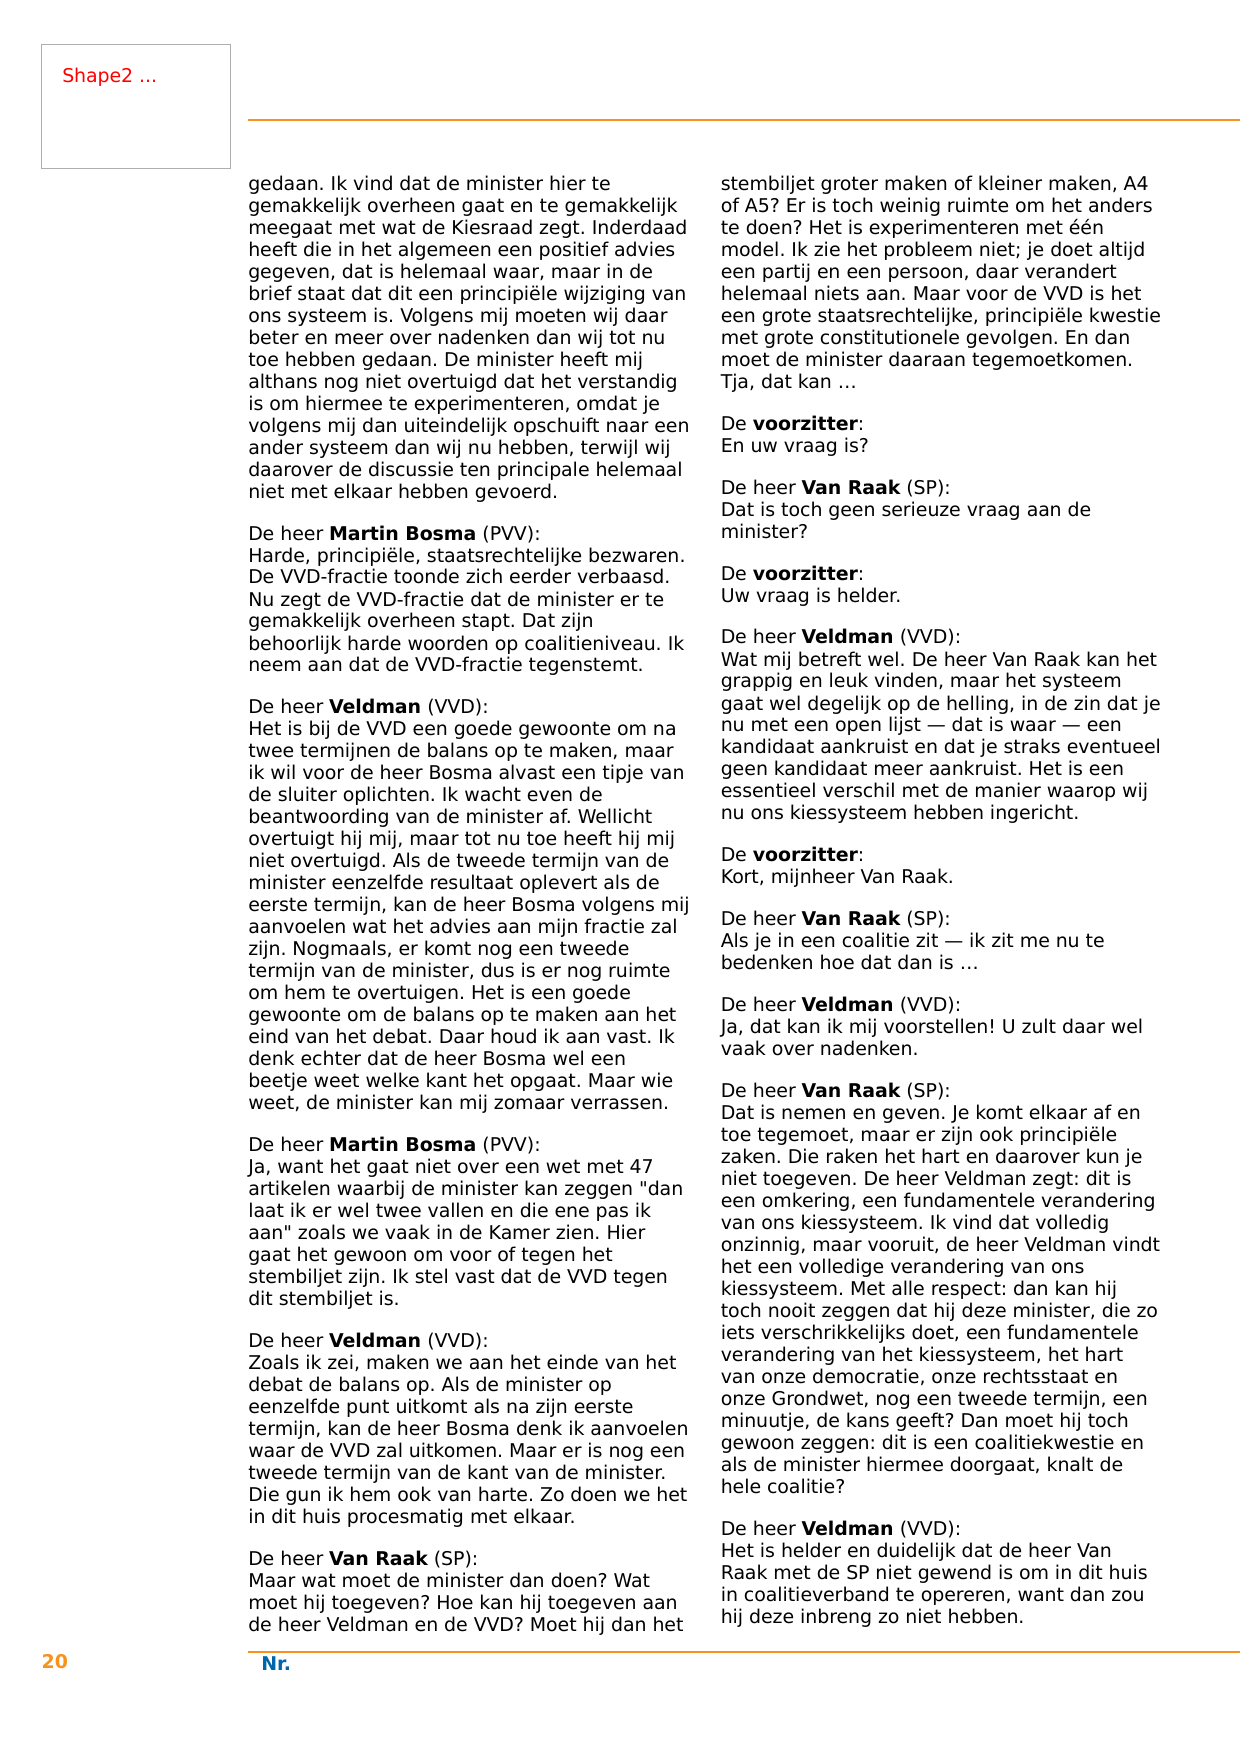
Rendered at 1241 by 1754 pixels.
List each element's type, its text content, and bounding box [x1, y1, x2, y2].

text Ja, dat kan ik mij voorstellen! U zult daar wel vaak over nadenken. [721, 1016, 1163, 1060]
text Kort, mijnheer Van Raak. [721, 866, 1163, 888]
text Dat is toch geen serieuze vraag aan de minister? [721, 498, 1163, 542]
text Harde, principiële, staatsrechtelijke bezwaren. De VVD-fractie toonde zich eerder verbaasd. Nu zegt de VVD-fractie dat de minister er te gemakkelijk overheen stapt. Dat zijn behoorlijk harde woorden op coalitieniveau. Ik neem aan dat de VVD-fractie tegenstemt. [248, 544, 691, 676]
text De voorzitter: [721, 413, 1163, 434]
text De heer Veldman (VVD): [248, 696, 691, 718]
text stembiljet groter maken of kleiner maken, A4 of A5? Er is toch weinig ruimte om het anders te doen? Het is experimenteren met één model. Ik zie het probleem niet; je doet altijd een partij en een persoon, daar verandert helemaal niets aan. Maar voor de VVD is het een grote staatsrechtelijke, principiële kwestie met grote constitutionele gevolgen. En dan moet de minister daaraan tegemoetkomen. Tja, dat kan … [721, 173, 1163, 393]
text De heer Veldman (VVD): [721, 1518, 1163, 1540]
text De heer Van Raak (SP): [721, 1080, 1163, 1102]
text Het is bij de VVD een goede gewoonte om na twee termijnen de balans op te maken, maar ik wil voor de heer Bosma alvast een tipje van de sluiter oplichten. Ik wacht even de beantwoording van de minister af. Wellicht overtuigt hij mij, maar tot nu toe heeft hij mij niet overtuigd. Als de tweede termijn van de minister eenzelfde resultaat oplevert als de eerste termijn, kan de heer Bosma volgens mij aanvoelen wat het advies aan mijn fractie zal zijn. Nogmaals, er komt nog een tweede termijn van de minister, dus is er nog ruimte om hem te overtuigen. Het is een goede gewoonte om de balans op te maken aan het eind van het debat. Daar houd ik aan vast. Ik denk echter dat de heer Bosma wel een beetje weet welke kant het opgaat. Maar wie weet, de minister kan mij zomaar verrassen. [248, 718, 691, 1114]
text En uw vraag is? [721, 434, 1163, 457]
text Uw vraag is helder. [721, 584, 1163, 606]
text Wat mij betreft wel. De heer Van Raak kan het grappig en leuk vinden, maar het systeem gaat wel degelijk op de helling, in de zin dat je nu met een open lijst — dat is waar — een kandidaat aankruist en dat je straks eventueel geen kandidaat meer aankruist. Het is een essentieel verschil met de manier waarop wij nu ons kiessysteem hebben ingericht. [721, 648, 1163, 824]
text De heer Veldman (VVD): [721, 994, 1163, 1016]
text Ja, want het gaat niet over een wet met 47 artikelen waarbij de minister kan zeggen "dan laat ik er wel twee vallen en die ene pas ik aan" zoals we vaak in de Kamer zien. Hier gaat het gewoon om voor of tegen het stembiljet zijn. Ik stel vast dat de VVD tegen dit stembiljet is. [248, 1156, 691, 1310]
text De heer Veldman (VVD): [248, 1330, 691, 1352]
text De voorzitter: [721, 844, 1163, 866]
text De heer Veldman (VVD): [721, 626, 1163, 648]
text De heer Martin Bosma (PVV): [248, 522, 691, 544]
text De heer Van Raak (SP): [721, 477, 1163, 498]
text De heer Martin Bosma (PVV): [248, 1134, 691, 1156]
text Het is helder en duidelijk dat de heer Van Raak met de SP niet gewend is om in dit huis in coalitieverband te opereren, want dan zou hij deze inbreng zo niet hebben. [721, 1540, 1163, 1628]
text Maar wat moet de minister dan doen? Wat moet hij toegeven? Hoe kan hij toegeven aan de heer Veldman en de VVD? Moet hij dan het [248, 1569, 691, 1636]
text Zoals ik zei, maken we aan het einde van het debat de balans op. Als de minister op eenzelfde punt uitkomt als na zijn eerste termijn, kan de heer Bosma denk ik aanvoelen waar de VVD zal uitkomen. Maar er is nog een tweede termijn van de kant van de minister. Die gun ik hem ook van harte. Zo doen we het in dit huis procesmatig met elkaar. [248, 1352, 691, 1528]
text De voorzitter: [721, 562, 1163, 584]
text De heer Van Raak (SP): [721, 908, 1163, 930]
text Als je in een coalitie zit — ik zit me nu te bedenken hoe dat dan is … [721, 930, 1163, 974]
text De heer Van Raak (SP): [248, 1548, 691, 1569]
text gedaan. Ik vind dat de minister hier te gemakkelijk overheen gaat en te gemakkelijk meegaat met wat de Kiesraad zegt. Inderdaad heeft die in het algemeen een positief advies gegeven, dat is helemaal waar, maar in de brief staat dat dit een principiële wijziging van ons systeem is. Volgens mij moeten wij daar beter en meer over nadenken dan wij tot nu toe hebben gedaan. De minister heeft mij althans nog niet overtuigd dat het verstandig is om hiermee te experimenteren, omdat je volgens mij dan uiteindelijk opschuift naar een ander systeem dan wij nu hebben, terwijl wij daarover de discussie ten principale helemaal niet met elkaar hebben gevoerd. [248, 173, 691, 502]
text Dat is nemen en geven. Je komt elkaar af en toe tegemoet, maar er zijn ook principiële zaken. Die raken het hart en daarover kun je niet toegeven. De heer Veldman zegt: dit is een omkering, een fundamentele verandering van ons kiessysteem. Ik vind dat volledig onzinnig, maar vooruit, de heer Veldman vindt het een volledige verandering van ons kiessysteem. Met alle respect: dan kan hij toch nooit zeggen dat hij deze minister, die zo iets verschrikkelijks doet, een fundamentele verandering van het kiessysteem, het hart van onze democratie, onze rechtsstaat en onze Grondwet, nog een tweede termijn, een minuutje, de kans geeft? Dan moet hij toch gewoon zeggen: dit is een coalitiekwestie en als de minister hiermee doorgaat, knalt de hele coalitie? [721, 1102, 1163, 1498]
